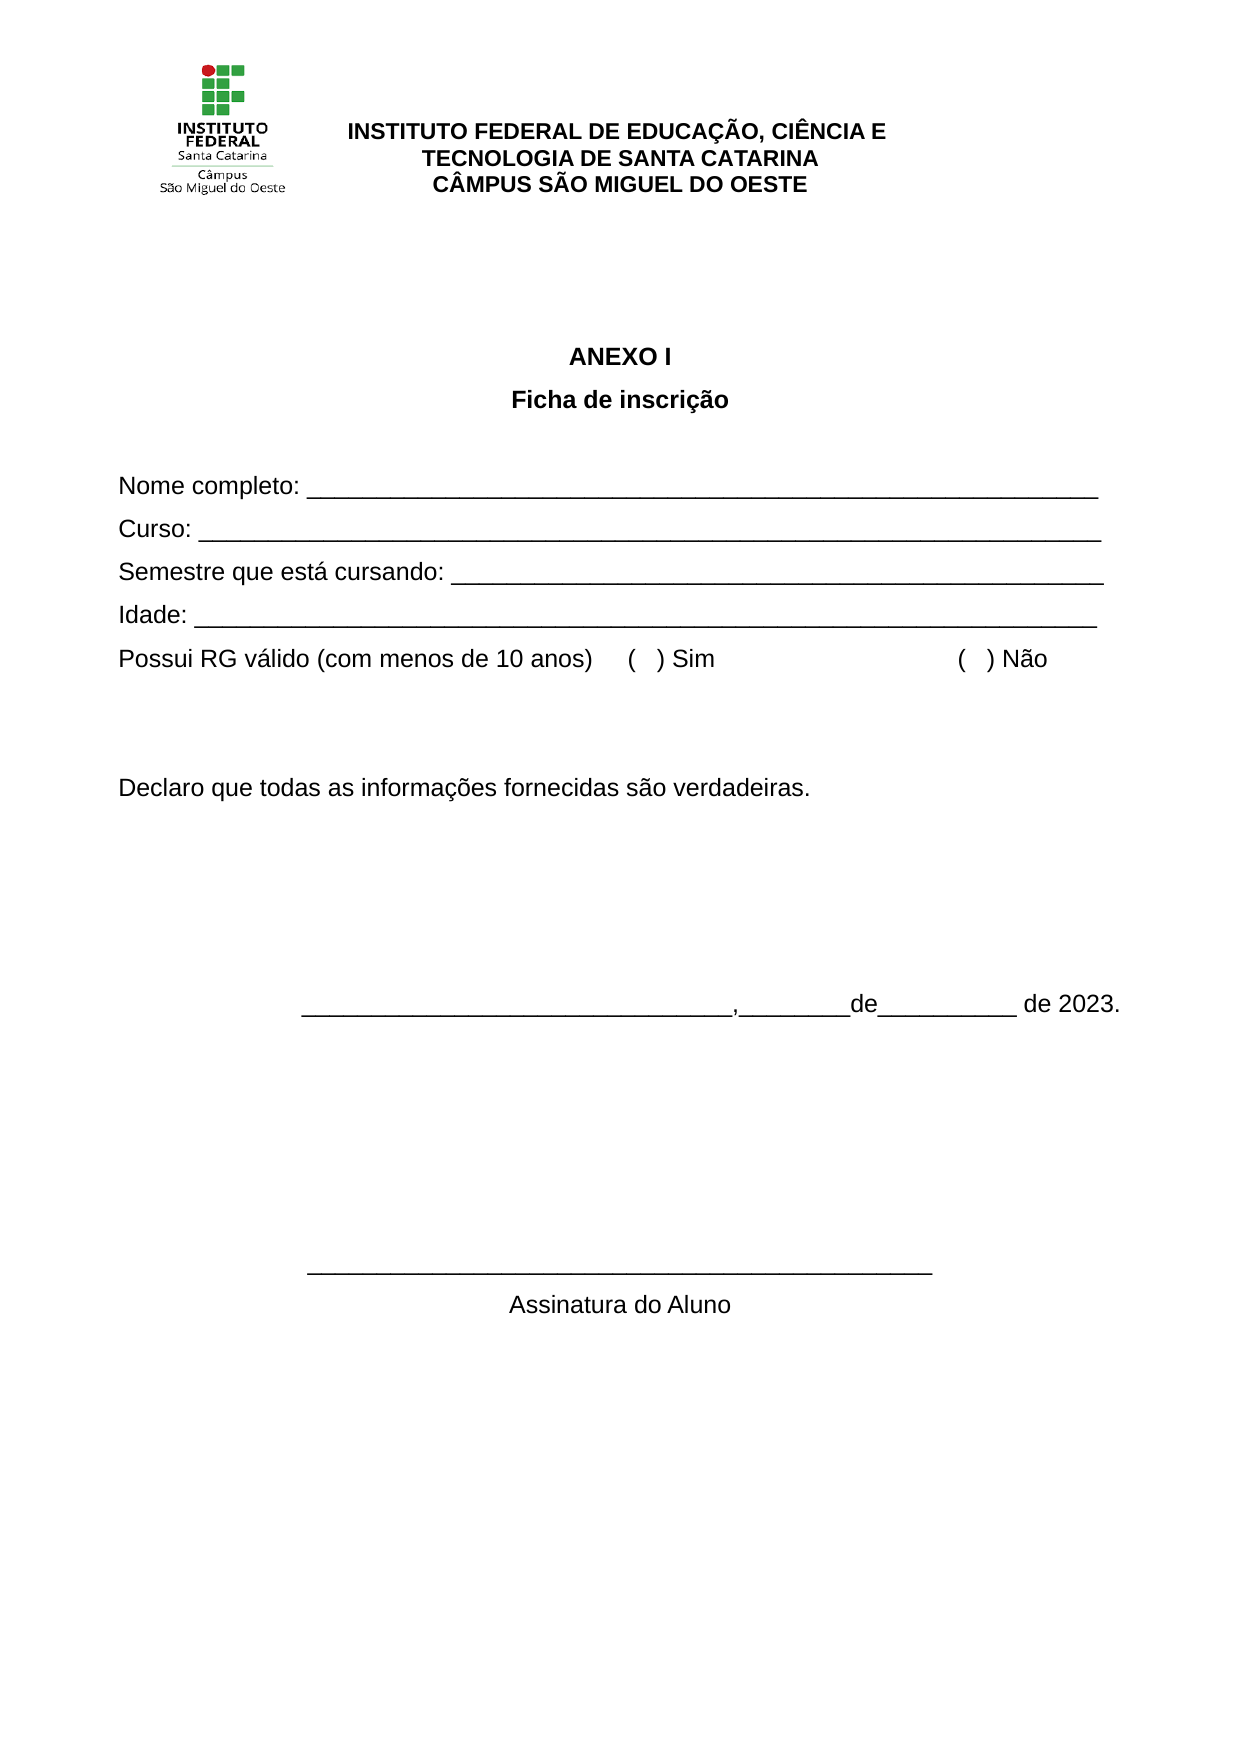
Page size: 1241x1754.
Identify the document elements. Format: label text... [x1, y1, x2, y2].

text Semestre que está cursando: _______________________________________________ [118, 557, 1122, 586]
text Assinatura do Aluno [118, 1290, 1122, 1319]
text Declaro que todas as informações fornecidas são verdadeiras. [118, 773, 1122, 802]
text _______________________________,________de__________ de 2023. [118, 988, 1122, 1017]
text Possui RG válido (com menos de 10 anos) ( ) Sim ( ) Não [118, 643, 1122, 672]
text Ficha de inscrição [118, 385, 1122, 413]
text ANEXO I [118, 342, 1122, 370]
text Nome completo: _________________________________________________________ [118, 471, 1122, 500]
text _____________________________________________ [118, 1247, 1122, 1276]
text Curso: _________________________________________________________________ [118, 514, 1122, 543]
text Idade: _________________________________________________________________ [118, 600, 1122, 629]
picture [126, 37, 322, 208]
